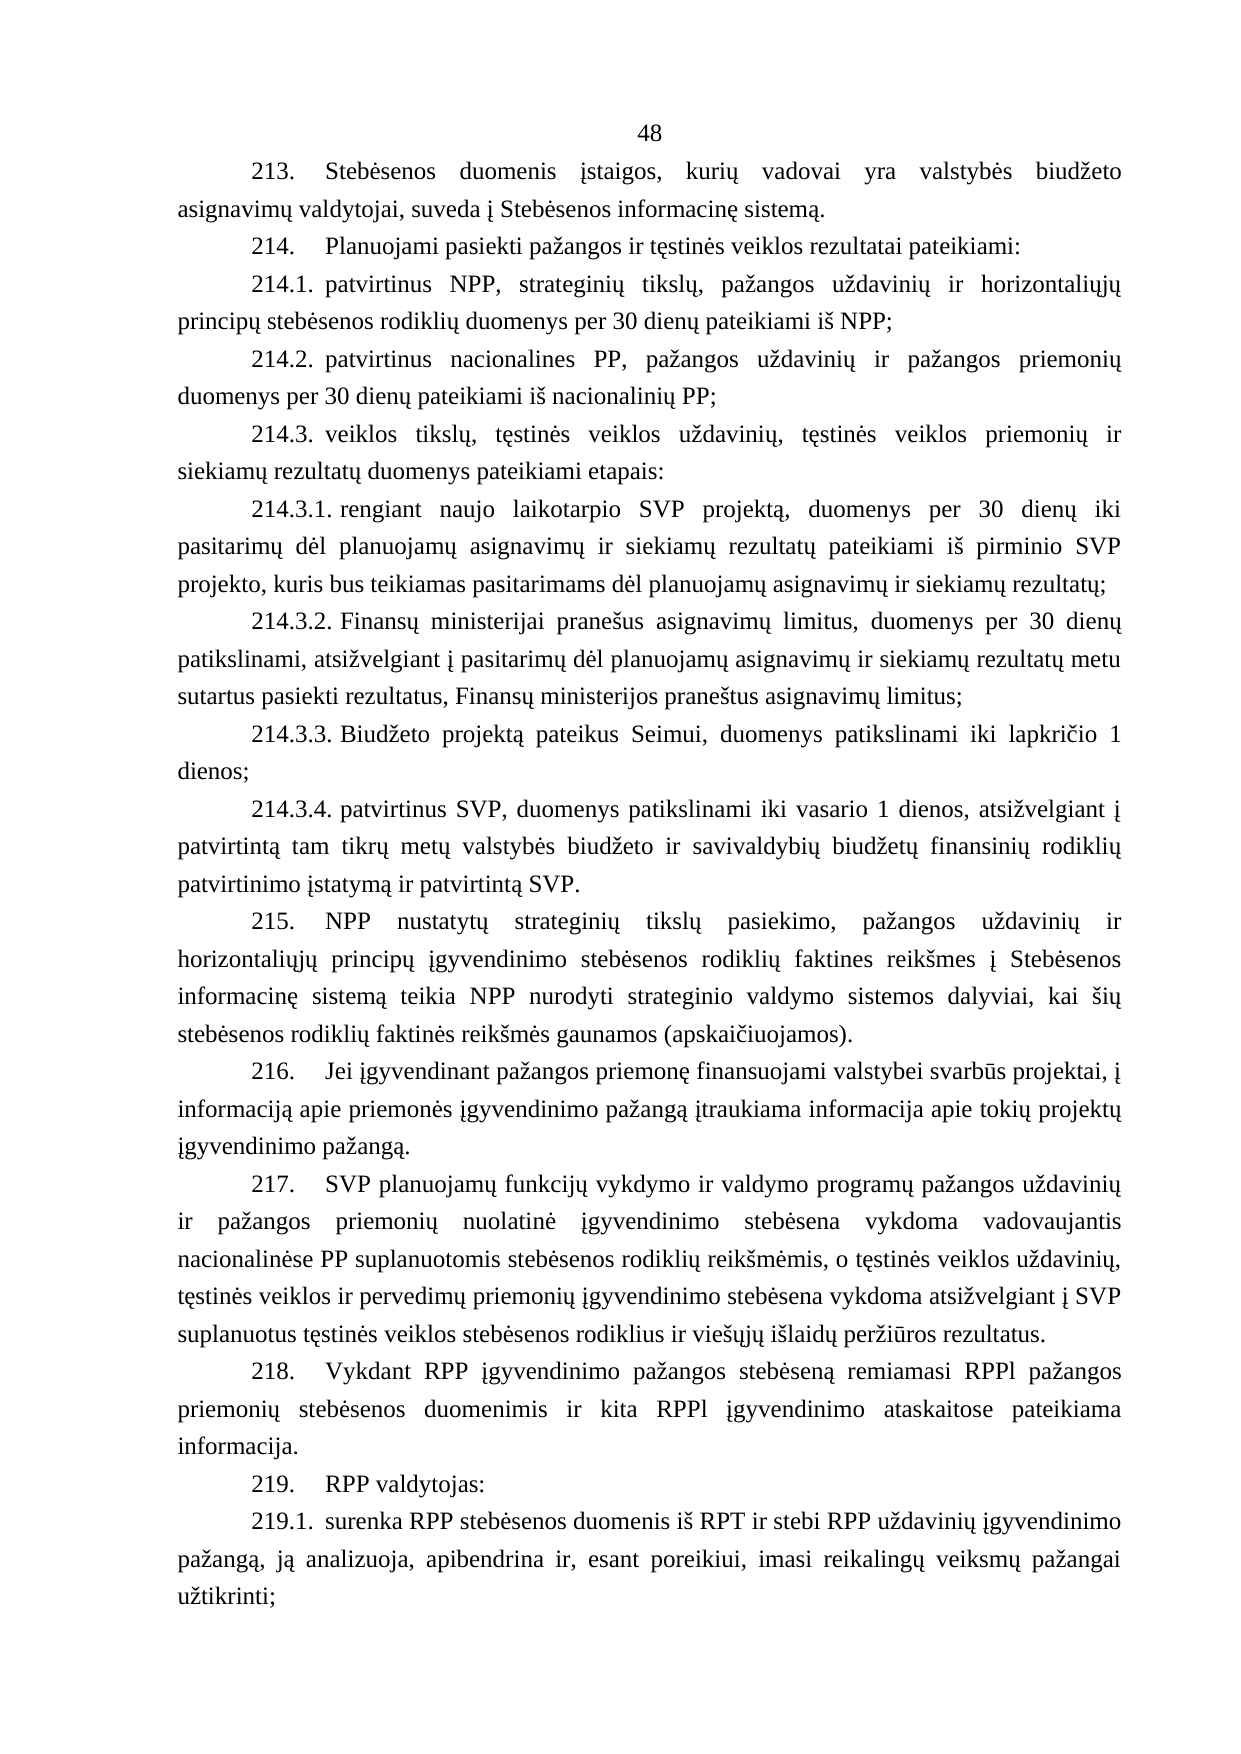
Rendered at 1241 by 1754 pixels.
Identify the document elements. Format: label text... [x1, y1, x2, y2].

text 219. RPP valdytojas: [177, 1460, 1122, 1498]
text 214.3. veiklos tikslų, tęstinės veiklos uždavinių, tęstinės veiklos priemonių ir siekiamų rezultatų duomenys pateikiami etapais: [177, 410, 1122, 485]
text 214.3.3. Biudžeto projektą pateikus Seimui, duomenys patikslinami iki lapkričio 1 dienos; [177, 710, 1122, 785]
text 219.1. surenka RPP stebėsenos duomenis iš RPT ir stebi RPP uždavinių įgyvendinimo pažangą, ją analizuoja, apibendrina ir, esant poreikiui, imasi reikalingų veiksmų pažangai užtikrinti; [177, 1498, 1122, 1610]
text 214.3.4. patvirtinus SVP, duomenys patikslinami iki vasario 1 dienos, atsižvelgiant į patvirtintą tam tikrų metų valstybės biudžeto ir savivaldybių biudžetų finansinių rodiklių patvirtinimo įstatymą ir patvirtintą SVP. [177, 785, 1122, 898]
text 214.3.1. rengiant naujo laikotarpio SVP projektą, duomenys per 30 dienų iki pasitarimų dėl planuojamų asignavimų ir siekiamų rezultatų pateikiami iš pirminio SVP projekto, kuris bus teikiamas pasitarimams dėl planuojamų asignavimų ir siekiamų rezultatų; [177, 485, 1122, 598]
text 213. Stebėsenos duomenis įstaigos, kurių vadovai yra valstybės biudžeto asignavimų valdytojai, suveda į Stebėsenos informacinę sistemą. [177, 148, 1122, 223]
text 214. Planuojami pasiekti pažangos ir tęstinės veiklos rezultatai pateikiami: [177, 223, 1122, 260]
text 218. Vykdant RPP įgyvendinimo pažangos stebėseną remiamasi RPPl pažangos priemonių stebėsenos duomenimis ir kita RPPl įgyvendinimo ataskaitose pateikiama informacija. [177, 1348, 1122, 1460]
text 214.2. patvirtinus nacionalines PP, pažangos uždavinių ir pažangos priemonių duomenys per 30 dienų pateikiami iš nacionalinių PP; [177, 335, 1122, 410]
text 217. SVP planuojamų funkcijų vykdymo ir valdymo programų pažangos uždavinių ir pažangos priemonių nuolatinė įgyvendinimo stebėsena vykdoma vadovaujantis nacionalinėse PP suplanuotomis stebėsenos rodiklių reikšmėmis, o tęstinės veiklos uždavinių, tęstinės veiklos ir pervedimų priemonių įgyvendinimo stebėsena vykdoma atsižvelgiant į SVP suplanuotus tęstinės veiklos stebėsenos rodiklius ir viešųjų išlaidų peržiūros rezultatus. [177, 1160, 1122, 1348]
text 214.3.2. Finansų ministerijai pranešus asignavimų limitus, duomenys per 30 dienų patikslinami, atsižvelgiant į pasitarimų dėl planuojamų asignavimų ir siekiamų rezultatų metu sutartus pasiekti rezultatus, Finansų ministerijos praneštus asignavimų limitus; [177, 598, 1122, 710]
text 216. Jei įgyvendinant pažangos priemonę finansuojami valstybei svarbūs projektai, į informaciją apie priemonės įgyvendinimo pažangą įtraukiama informacija apie tokių projektų įgyvendinimo pažangą. [177, 1048, 1122, 1160]
text 214.1. patvirtinus NPP, strateginių tikslų, pažangos uždavinių ir horizontaliųjų principų stebėsenos rodiklių duomenys per 30 dienų pateikiami iš NPP; [177, 260, 1122, 335]
text 215. NPP nustatytų strateginių tikslų pasiekimo, pažangos uždavinių ir horizontaliųjų principų įgyvendinimo stebėsenos rodiklių faktines reikšmes į Stebėsenos informacinę sistemą teikia NPP nurodyti strateginio valdymo sistemos dalyviai, kai šių stebėsenos rodiklių faktinės reikšmės gaunamos (apskaičiuojamos). [177, 898, 1122, 1048]
